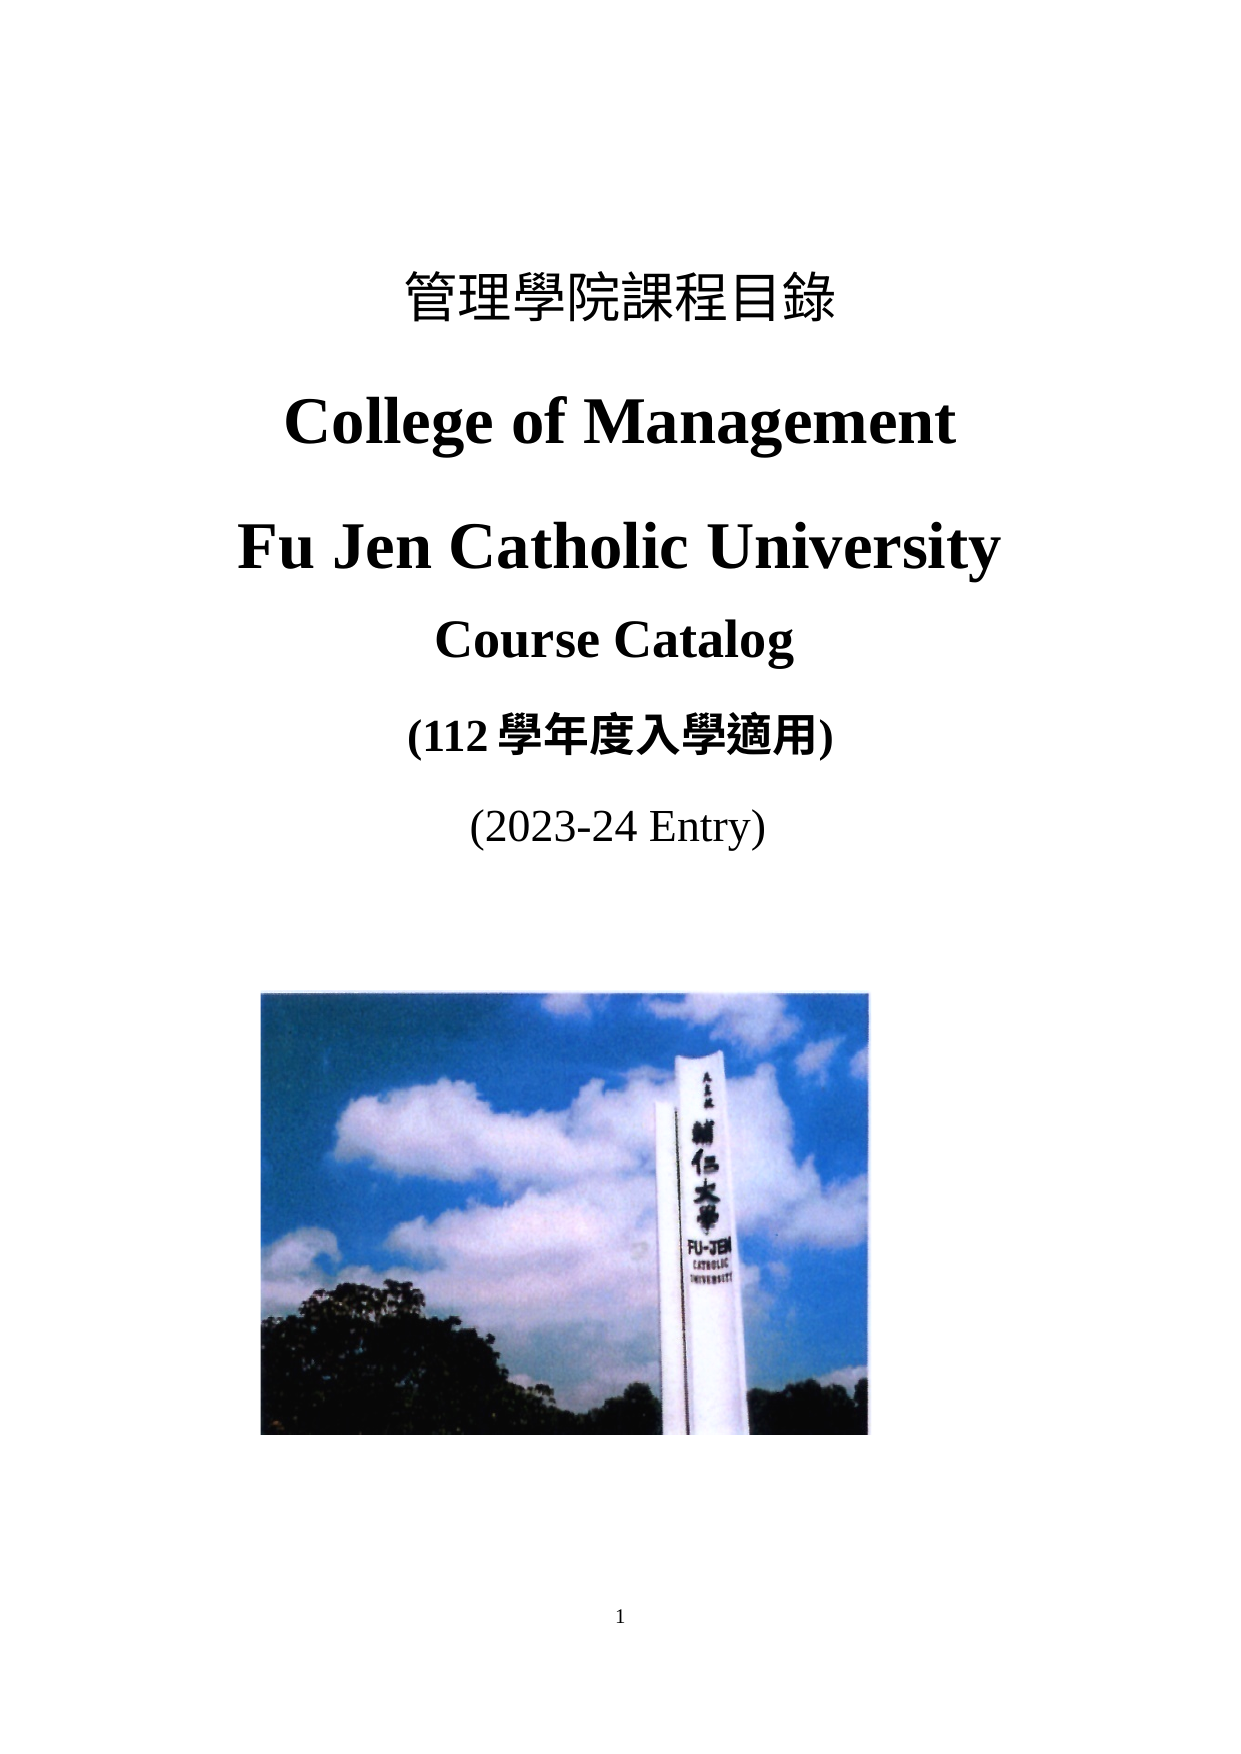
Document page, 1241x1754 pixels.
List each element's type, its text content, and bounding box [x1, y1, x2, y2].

text (112學年度入學適用) [112, 659, 1128, 784]
text 管理學院課程目錄 [112, 221, 1128, 346]
text (2023-24 Entry) [112, 784, 1128, 846]
text College of Management [112, 346, 1128, 471]
text Course Catalog [112, 596, 1128, 659]
text Fu Jen Catholic University [112, 471, 1128, 596]
